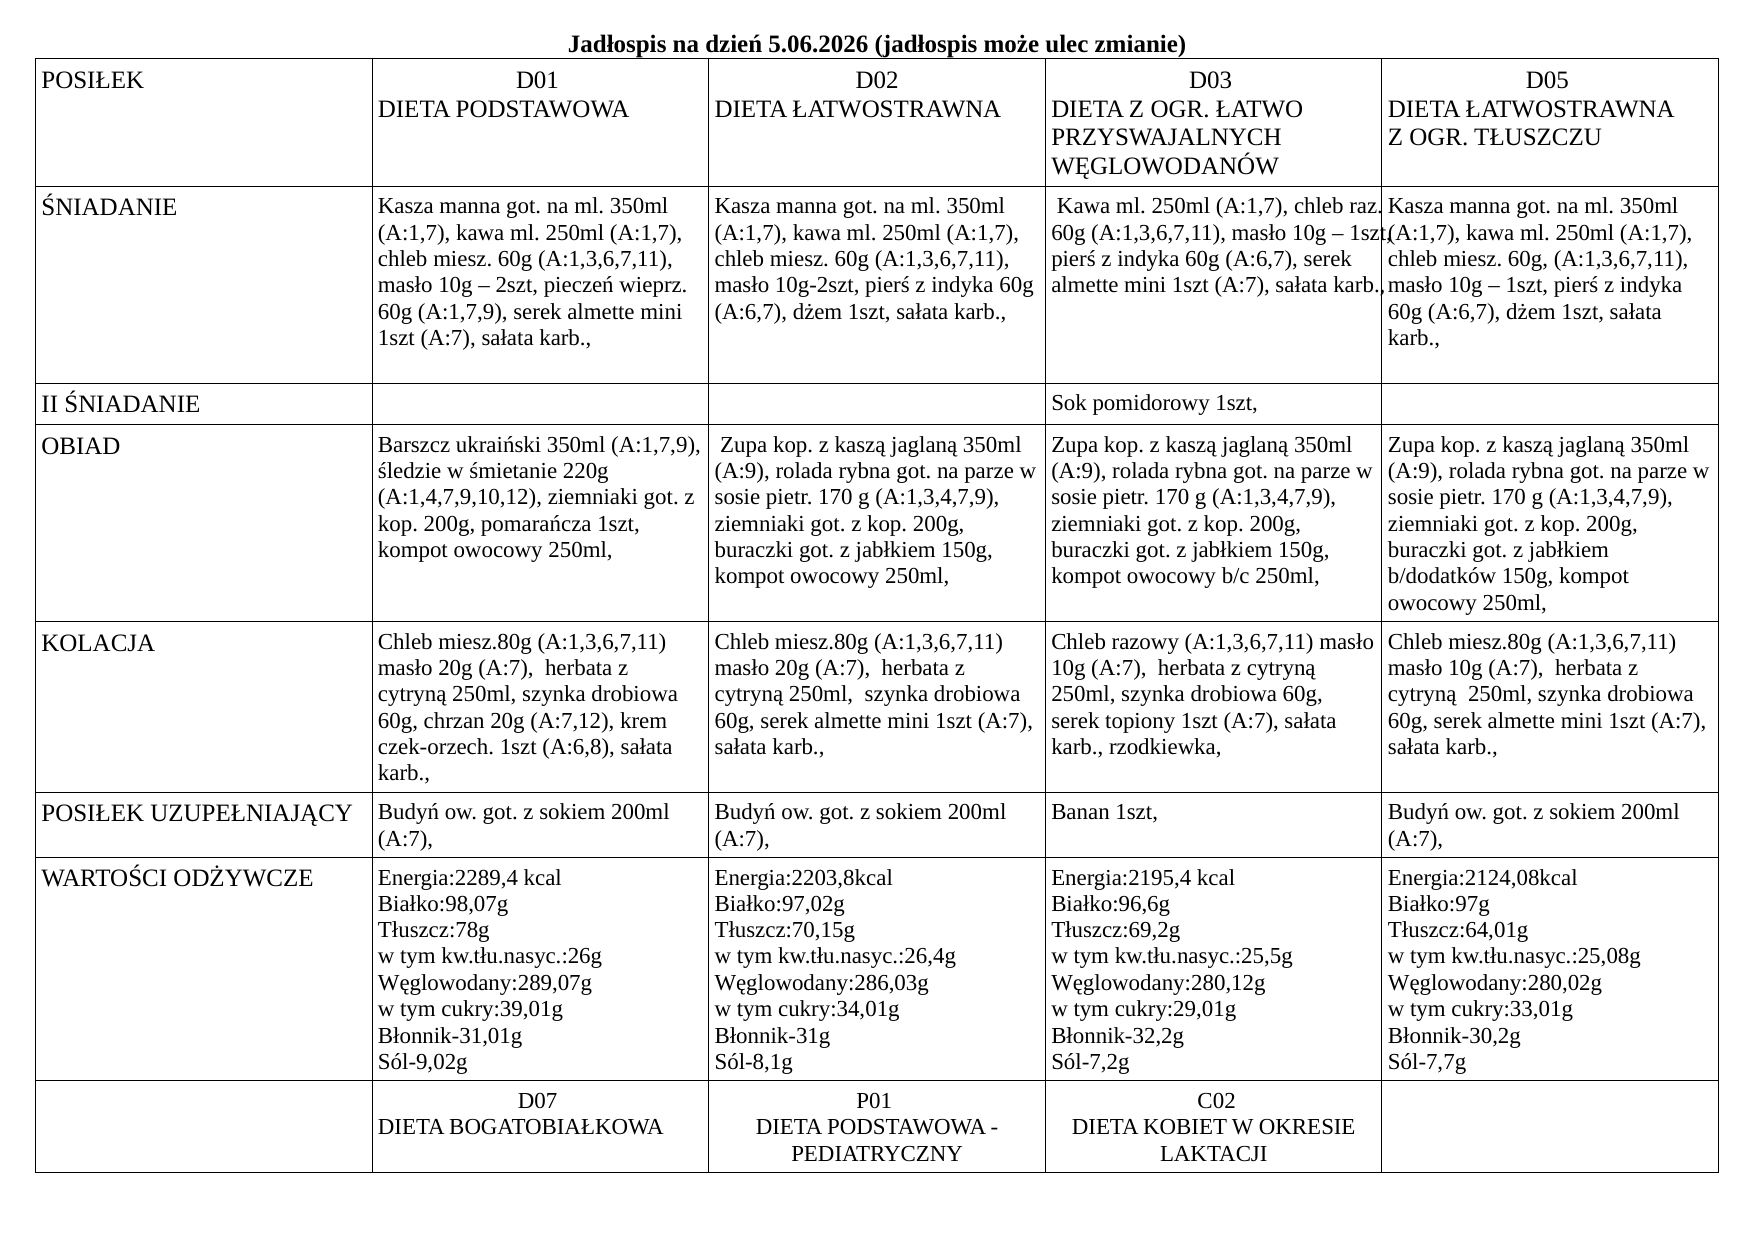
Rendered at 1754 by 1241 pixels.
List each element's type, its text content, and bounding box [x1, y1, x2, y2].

table_header D05 DIETA ŁATWOSTRAWNA Z OGR. TŁUSZCZU [1382, 59, 1718, 186]
table_cell Kawa ml. 250ml (A:1,7), chleb raz. 60g (A:1,3,6,7,11), masło 10g – 1szt, pierś z indyka 60g (A:6,7), serek almette mini 1szt (A:7), sałata karb., [1046, 187, 1381, 383]
table_cell ŚNIADANIE [36, 187, 372, 383]
table_cell OBIAD [36, 425, 372, 621]
table_cell Sok pomidorowy 1szt, [1046, 384, 1381, 424]
table_cell Kasza manna got. na ml. 350ml (A:1,7), kawa ml. 250ml (A:1,7), chleb miesz. 60g (A:1,3,6,7,11), masło 10g-2szt, pierś z indyka 60g (A:6,7), dżem 1szt, sałata karb., [709, 187, 1045, 383]
table_cell Budyń ow. got. z sokiem 200ml (A:7), [709, 793, 1045, 857]
table_cell Banan 1szt, [1046, 793, 1381, 857]
table_cell KOLACJA [36, 622, 372, 792]
table_cell POSIŁEK UZUPEŁNIAJĄCY [36, 793, 372, 857]
table_cell Energia:2195,4 kcal Białko:96,6g Tłuszcz:69,2g w tym kw.tłu.nasyc.:25,5g Węglowodany:280,12g w tym cukry:29,01g Błonnik-32,2g Sól-7,2g [1046, 858, 1381, 1080]
table_cell Chleb miesz.80g (A:1,3,6,7,11) masło 10g (A:7), herbata z cytryną 250ml, szynka drobiowa 60g, serek almette mini 1szt (A:7), sałata karb., [1382, 622, 1718, 792]
table_cell Energia:2203,8kcal Białko:97,02g Tłuszcz:70,15g w tym kw.tłu.nasyc.:26,4g Węglowodany:286,03g w tym cukry:34,01g Błonnik-31g Sól-8,1g [709, 858, 1045, 1080]
table_cell [709, 384, 1045, 424]
table_cell [36, 1081, 372, 1172]
table_header D02 DIETA ŁATWOSTRAWNA [709, 59, 1045, 186]
table_cell II ŚNIADANIE [36, 384, 372, 424]
table_cell Kasza manna got. na ml. 350ml (A:1,7), kawa ml. 250ml (A:1,7), chleb miesz. 60g, (A:1,3,6,7,11), masło 10g – 1szt, pierś z indyka 60g (A:6,7), dżem 1szt, sałata karb., [1382, 187, 1718, 383]
table_header D03 DIETA Z OGR. ŁATWO PRZYSWAJALNYCH WĘGLOWODANÓW [1046, 59, 1381, 186]
table_cell [1382, 1081, 1718, 1172]
table_cell C02 DIETA KOBIET W OKRESIE LAKTACJI [1046, 1081, 1381, 1172]
table_header D01 DIETA PODSTAWOWA [373, 59, 708, 186]
table_cell Chleb miesz.80g (A:1,3,6,7,11) masło 20g (A:7), herbata z cytryną 250ml, szynka drobiowa 60g, chrzan 20g (A:7,12), krem czek-orzech. 1szt (A:6,8), sałata karb., [373, 622, 708, 792]
table_cell Kasza manna got. na ml. 350ml (A:1,7), kawa ml. 250ml (A:1,7), chleb miesz. 60g (A:1,3,6,7,11), masło 10g – 2szt, pieczeń wieprz. 60g (A:1,7,9), serek almette mini 1szt (A:7), sałata karb., [373, 187, 708, 383]
table_cell Energia:2124,08kcal Białko:97g Tłuszcz:64,01g w tym kw.tłu.nasyc.:25,08g Węglowodany:280,02g w tym cukry:33,01g Błonnik-30,2g Sól-7,7g [1382, 858, 1718, 1080]
table_cell Chleb miesz.80g (A:1,3,6,7,11) masło 20g (A:7), herbata z cytryną 250ml, szynka drobiowa 60g, serek almette mini 1szt (A:7), sałata karb., [709, 622, 1045, 792]
table_cell D07 DIETA BOGATOBIAŁKOWA [373, 1081, 708, 1172]
table_cell Chleb razowy (A:1,3,6,7,11) masło 10g (A:7), herbata z cytryną 250ml, szynka drobiowa 60g, serek topiony 1szt (A:7), sałata karb., rzodkiewka, [1046, 622, 1381, 792]
table_cell P01 DIETA PODSTAWOWA - PEDIATRYCZNY [709, 1081, 1045, 1172]
table_cell Zupa kop. z kaszą jaglaną 350ml (A:9), rolada rybna got. na parze w sosie pietr. 170 g (A:1,3,4,7,9), ziemniaki got. z kop. 200g, buraczki got. z jabłkiem 150g, kompot owocowy 250ml, [709, 425, 1045, 621]
table_cell Zupa kop. z kaszą jaglaną 350ml (A:9), rolada rybna got. na parze w sosie pietr. 170 g (A:1,3,4,7,9), ziemniaki got. z kop. 200g, buraczki got. z jabłkiem b/dodatków 150g, kompot owocowy 250ml, [1382, 425, 1718, 621]
table_cell Zupa kop. z kaszą jaglaną 350ml (A:9), rolada rybna got. na parze w sosie pietr. 170 g (A:1,3,4,7,9), ziemniaki got. z kop. 200g, buraczki got. z jabłkiem 150g, kompot owocowy b/c 250ml, [1046, 425, 1381, 621]
table_cell Barszcz ukraiński 350ml (A:1,7,9), śledzie w śmietanie 220g (A:1,4,7,9,10,12), ziemniaki got. z kop. 200g, pomarańcza 1szt, kompot owocowy 250ml, [373, 425, 708, 621]
text Jadłospis na dzień 5.06.2026 (jadłospis może ulec zmianie) [35, 29, 1718, 58]
table_cell [373, 384, 708, 424]
table_cell [1382, 384, 1718, 424]
table_cell Budyń ow. got. z sokiem 200ml (A:7), [1382, 793, 1718, 857]
table_header POSIŁEK [36, 59, 372, 186]
table_cell Energia:2289,4 kcal Białko:98,07g Tłuszcz:78g w tym kw.tłu.nasyc.:26g Węglowodany:289,07g w tym cukry:39,01g Błonnik-31,01g Sól-9,02g [373, 858, 708, 1080]
table_cell Budyń ow. got. z sokiem 200ml (A:7), [373, 793, 708, 857]
table_cell WARTOŚCI ODŻYWCZE [36, 858, 372, 1080]
